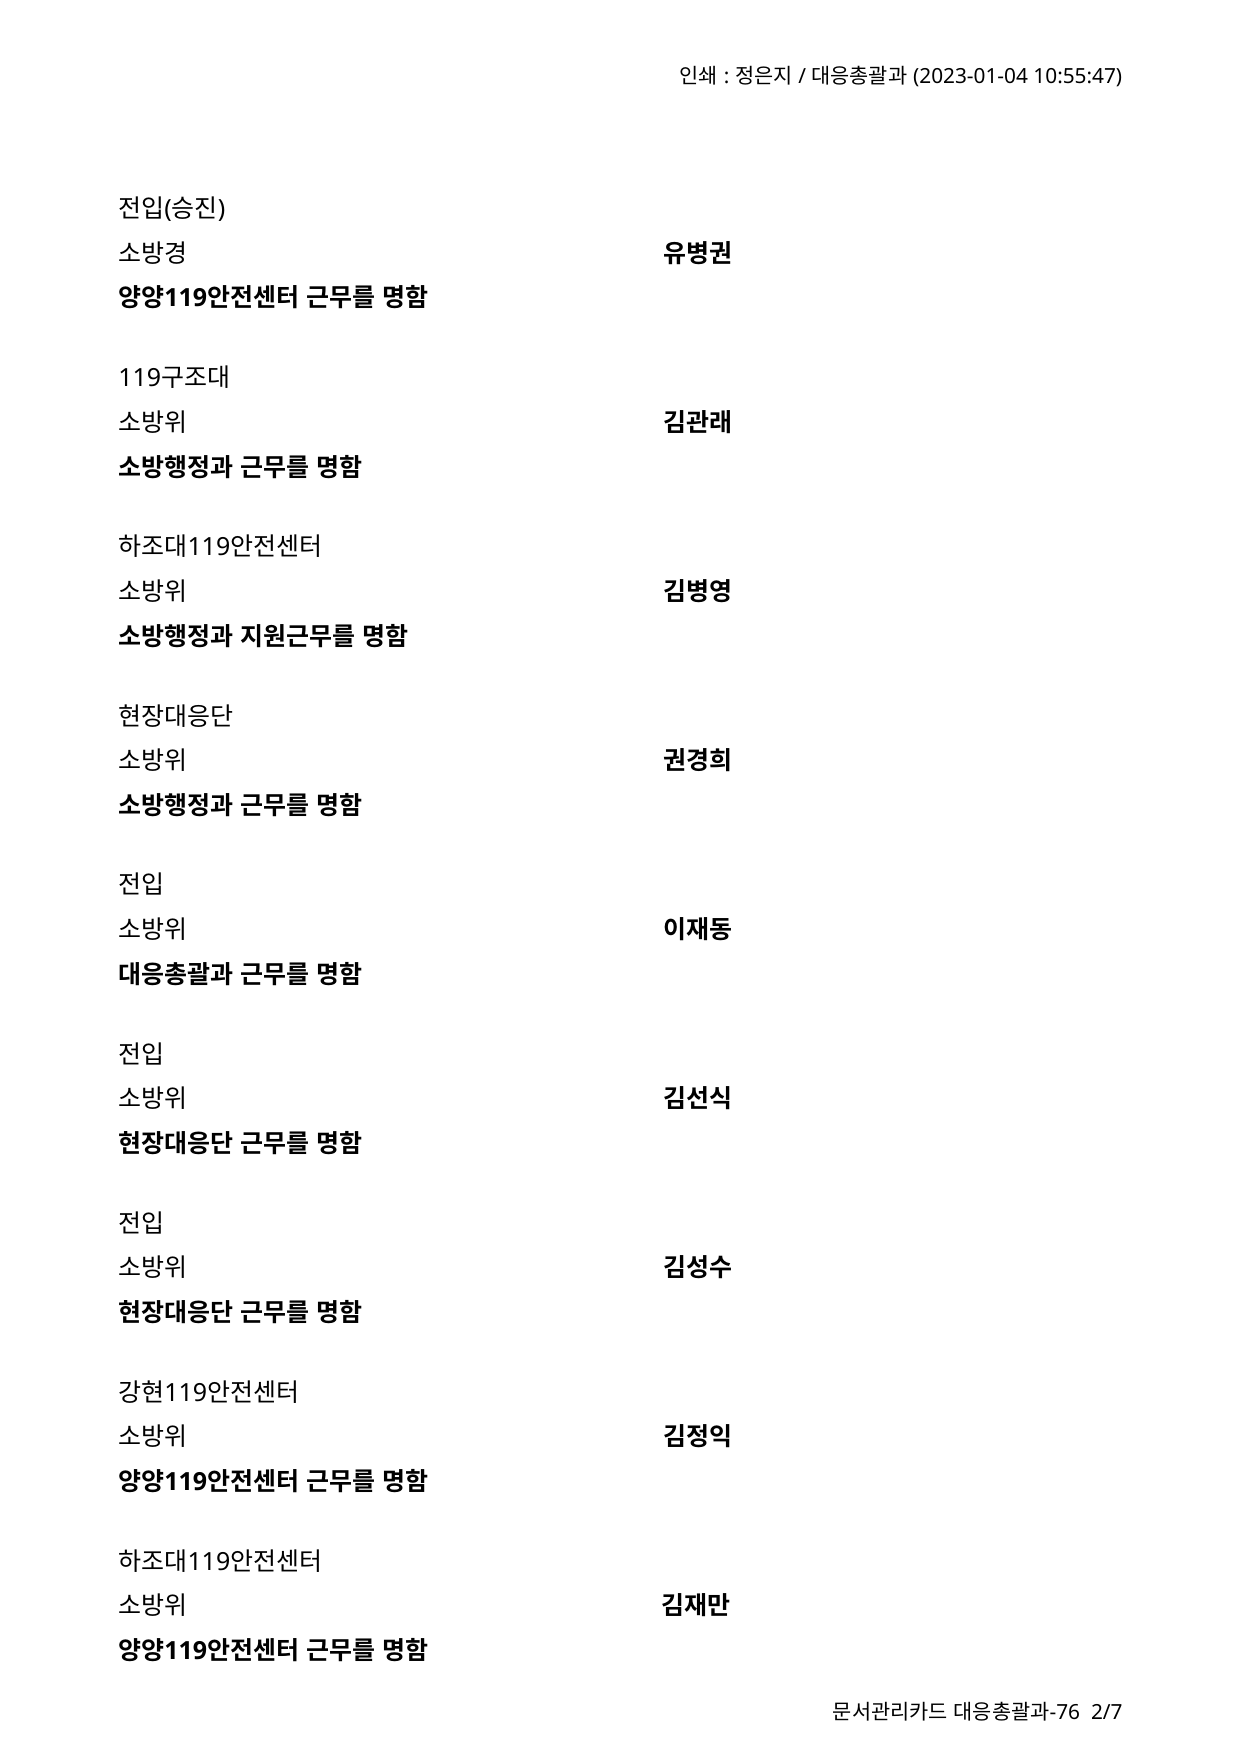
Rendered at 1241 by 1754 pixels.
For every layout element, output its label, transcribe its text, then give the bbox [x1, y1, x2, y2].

text 소방위 김재만 [118, 1586, 1122, 1622]
text 양양119안전센터 근무를 명함 [118, 1630, 1122, 1667]
text 소방위 김성수 [118, 1248, 1122, 1284]
text 대응총괄과 근무를 명함 [118, 954, 1122, 990]
text 소방위 김관래 [118, 402, 1122, 439]
text 소방위 김선식 [118, 1079, 1122, 1115]
text 소방행정과 근무를 명함 [118, 785, 1122, 821]
text 현장대응단 근무를 명함 [118, 1292, 1122, 1328]
text 소방행정과 지원근무를 명함 [118, 616, 1122, 652]
text 강현119안전센터 [118, 1372, 1122, 1408]
text 소방위 김병영 [118, 571, 1122, 608]
text 소방위 김정익 [118, 1417, 1122, 1453]
text 소방위 이재동 [118, 909, 1122, 946]
text 전입 [118, 1034, 1122, 1070]
text 현장대응단 근무를 명함 [118, 1123, 1122, 1159]
text 전입 [118, 1203, 1122, 1239]
text 하조대119안전센터 [118, 1541, 1122, 1577]
text 전입(승진) [118, 189, 1122, 225]
text 소방행정과 근무를 명함 [118, 447, 1122, 483]
text 양양119안전센터 근무를 명함 [118, 278, 1122, 314]
text 소방위 권경희 [118, 741, 1122, 777]
text 전입 [118, 865, 1122, 901]
text 하조대119안전센터 [118, 527, 1122, 563]
text 양양119안전센터 근무를 명함 [118, 1461, 1122, 1498]
text 소방경 유병권 [118, 233, 1122, 269]
text 119구조대 [118, 358, 1122, 394]
text 현장대응단 [118, 696, 1122, 732]
